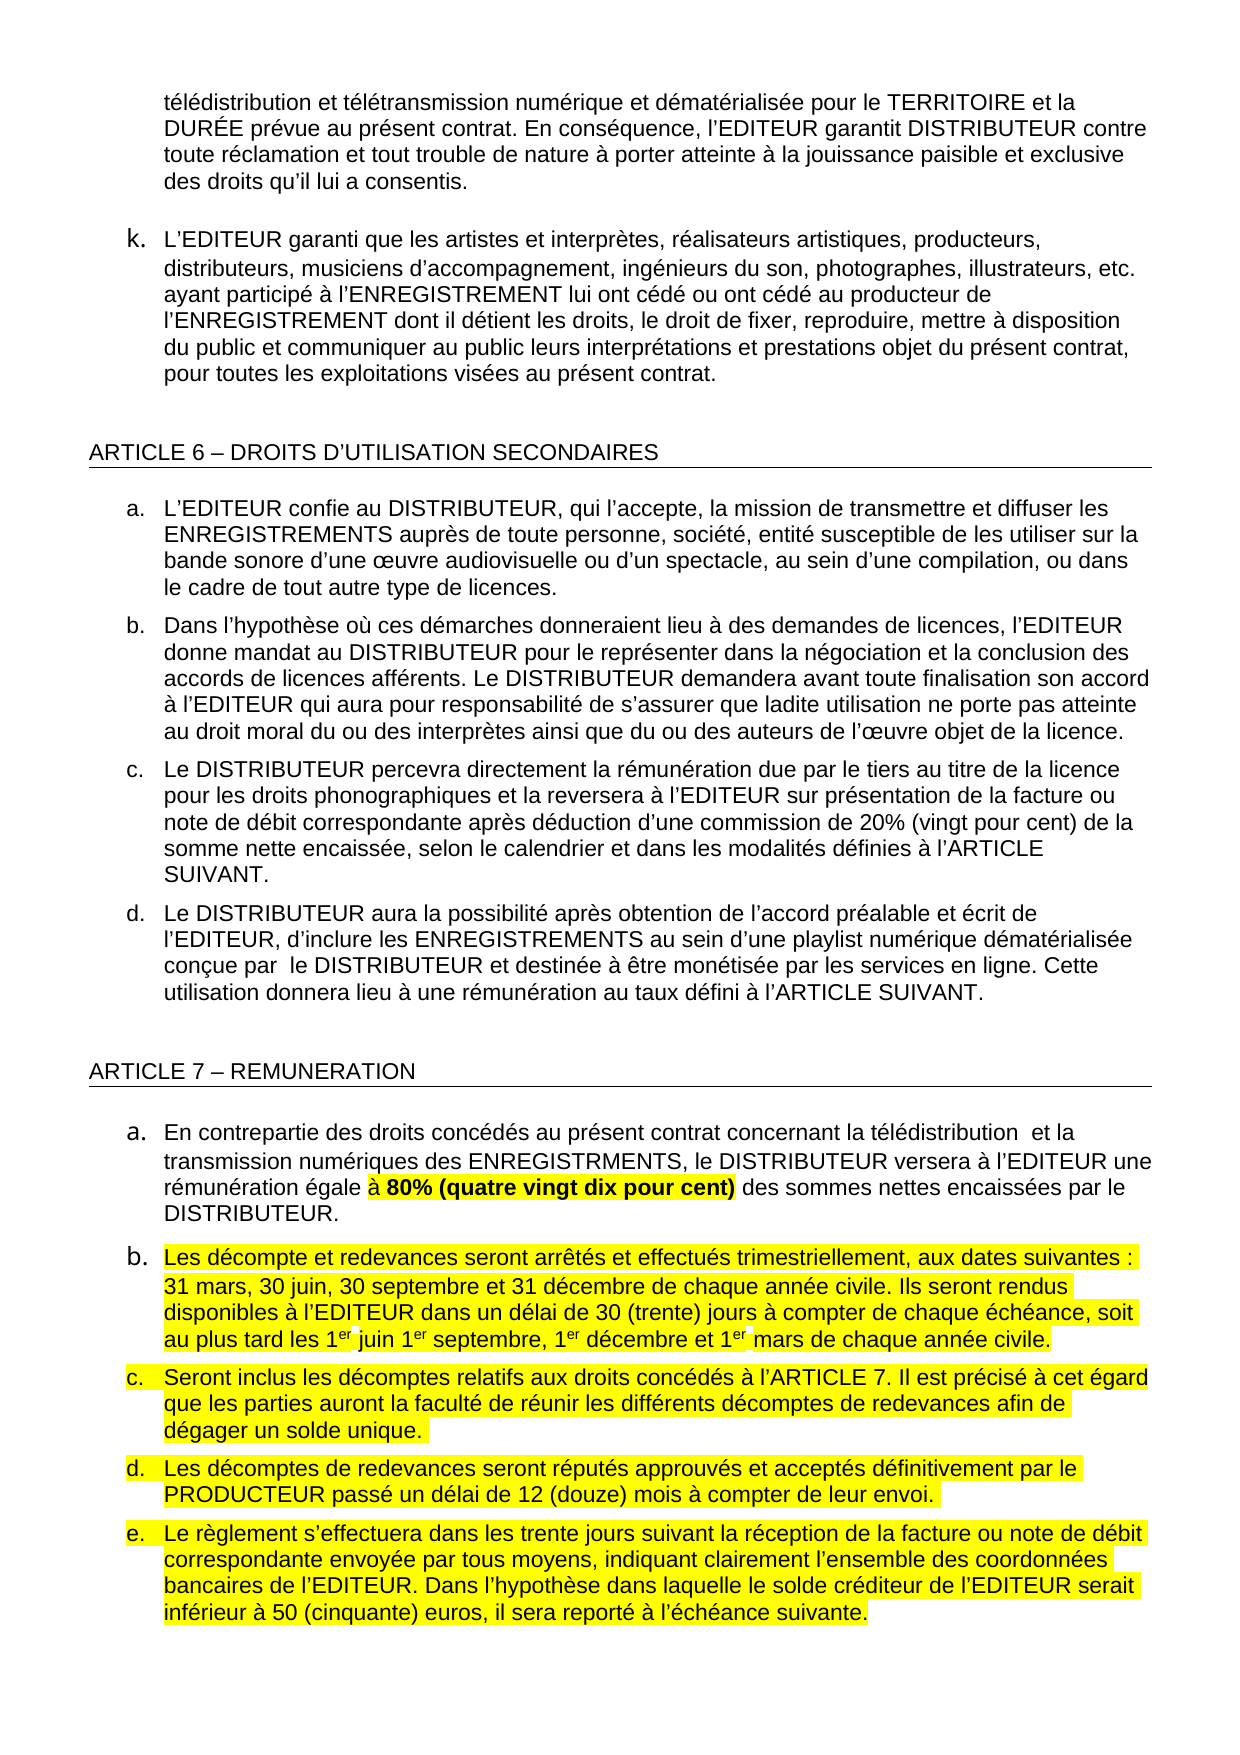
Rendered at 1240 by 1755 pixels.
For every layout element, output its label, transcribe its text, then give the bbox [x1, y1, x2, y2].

list Le DISTRIBUTEUR percevra directement la rémunération due par le tiers au titre de la licence pour les droits phonographiques et la reversera à l’EDITEUR sur présentation de la facture ou note de débit correspondante après déduction d’une commission de 20% (vingt pour cent) de la somme nette encaissée, selon le calendrier et dans les modalités définies à l’ARTICLE SUIVANT. [126, 756, 1152, 888]
list L’EDITEUR confie au DISTRIBUTEUR, qui l’accepte, la mission de transmettre et diffuser les ENREGISTREMENTS auprès de toute personne, société, entité susceptible de les utiliser sur la bande sonore d’une œuvre audiovisuelle ou d’un spectacle, au sein d’une compilation, ou dans le cadre de tout autre type de licences. [126, 495, 1152, 600]
list Le DISTRIBUTEUR aura la possibilité après obtention de l’accord préalable et écrit de l’EDITEUR, d’inclure les ENREGISTREMENTS au sein d’une playlist numérique dématérialisée conçue par le DISTRIBUTEUR et destinée à être monétisée par les services en ligne. Cette utilisation donnera lieu à une rémunération au taux défini à l’ARTICLE SUIVANT. [126, 900, 1152, 1005]
list Seront inclus les décomptes relatifs aux droits concédés à l’ARTICLE 7. Il est précisé à cet égard que les parties auront la faculté de réunir les différents décomptes de redevances afin de dégager un solde unique. [126, 1364, 1152, 1443]
text ARTICLE 6 – DROITS D’UTILISATION SECONDAIRES [89, 439, 1152, 467]
list Les décompte et redevances seront arrêtés et effectués trimestriellement, aux dates suivantes : 31 mars, 30 juin, 30 septembre et 31 décembre de chaque année civile. Ils seront rendus disponibles à l’EDITEUR dans un délai de 30 (trente) jours à compter de chaque échéance, soit au plus tard les 1er juin 1er septembre, 1er décembre et 1er mars de chaque année civile. [126, 1239, 1152, 1352]
list télédistribution et télétransmission numérique et dématérialisée pour le TERRITOIRE et la DURÉE prévue au présent contrat. En conséquence, l’EDITEUR garantit DISTRIBUTEUR contre toute réclamation et tout trouble de nature à porter atteinte à la jouissance paisible et exclusive des droits qu’il lui a consentis. [126, 89, 1152, 194]
list L’EDITEUR garanti que les artistes et interprètes, réalisateurs artistiques, producteurs, distributeurs, musiciens d’accompagnement, ingénieurs du son, photographes, illustrateurs, etc. ayant participé à l’ENREGISTREMENT lui ont cédé ou ont cédé au producteur de l’ENREGISTREMENT dont il détient les droits, le droit de fixer, reproduire, mettre à disposition du public et communiquer au public leurs interprétations et prestations objet du présent contrat, pour toutes les exploitations visées au présent contrat. [126, 220, 1152, 386]
list En contrepartie des droits concédés au présent contrat concernant la télédistribution et la transmission numériques des ENREGISTRMENTS, le DISTRIBUTEUR versera à l’EDITEUR une rémunération égale à 80% (quatre vingt dix pour cent)​ des sommes nettes encaissées par le DISTRIBUTEUR. [126, 1114, 1152, 1227]
list Les décomptes de redevances seront réputés approuvés et acceptés définitivement par le PRODUCTEUR passé un délai de 12 (douze) mois à compter de leur envoi. [126, 1455, 1152, 1508]
list Dans l’hypothèse où ces démarches donneraient lieu à des demandes de licences, l’EDITEUR donne mandat au DISTRIBUTEUR pour le représenter dans la négociation et la conclusion des accords de licences afférents. Le DISTRIBUTEUR demandera avant toute finalisation son accord à l’EDITEUR qui aura pour responsabilité de s’assurer que ladite utilisation ne porte pas atteinte au droit moral du ou des interprètes ainsi que du ou des auteurs de l’œuvre objet de la licence. [126, 612, 1152, 744]
text ARTICLE 7 – REMUNERATION [89, 1058, 1152, 1086]
list Le règlement s’effectuera dans les trente jours suivant la réception de la facture ou note de débit correspondante envoyée par tous moyens, indiquant clairement l’ensemble des coordonnées bancaires de l’EDITEUR. Dans l’hypothèse dans laquelle le solde créditeur de l’EDITEUR serait inférieur à 50 (cinquante) euros, il sera reporté à l’échéance suivante. [126, 1519, 1152, 1625]
